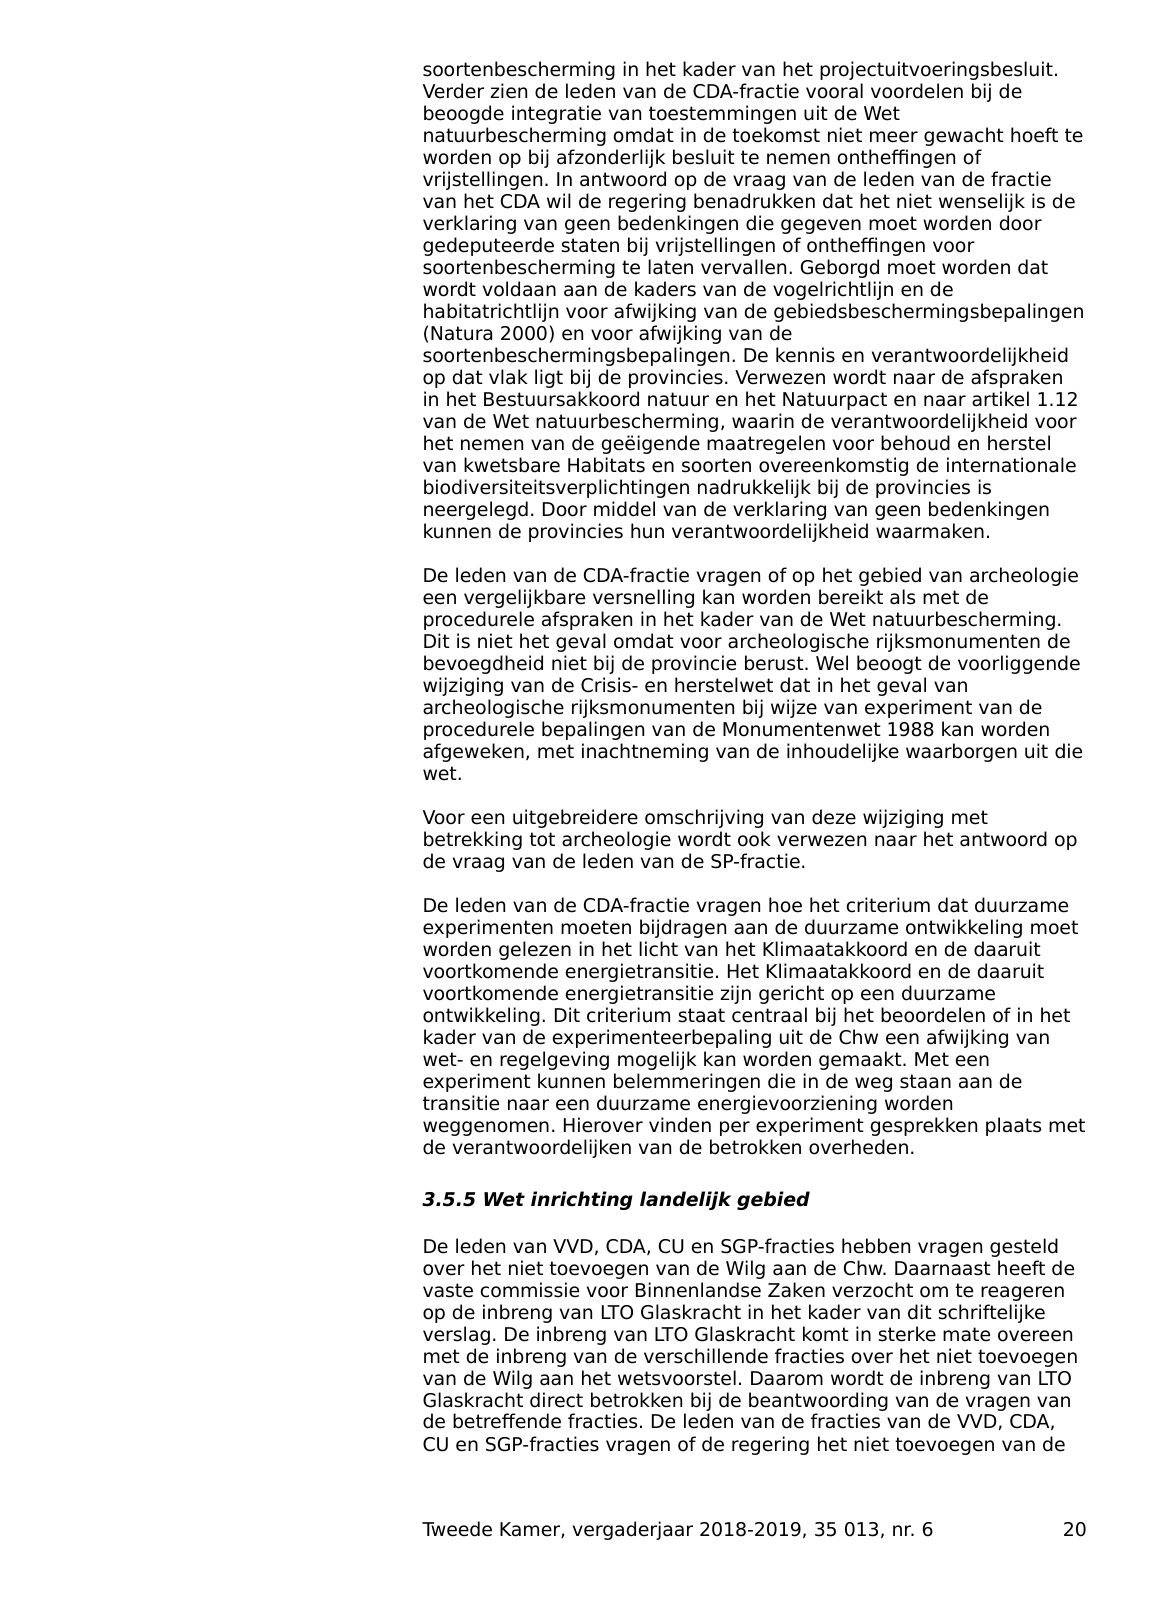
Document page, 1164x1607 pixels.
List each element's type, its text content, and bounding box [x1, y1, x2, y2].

text De leden van VVD, CDA, CU en SGP-fracties hebben vragen gesteld over het niet toevoegen van de Wilg aan de Chw. Daarnaast heeft de vaste commissie voor Binnenlandse Zaken verzocht om te reageren op de inbreng van LTO Glaskracht in het kader van dit schriftelijke verslag. De inbreng van LTO Glaskracht komt in sterke mate overeen met de inbreng van de verschillende fracties over het niet toevoegen van de Wilg aan het wetsvoorstel. Daarom wordt de inbreng van LTO Glaskracht direct betrokken bij de beantwoording van de vragen van de betreffende fracties. De leden van de fracties van de VVD, CDA, CU en SGP-fracties vragen of de regering het niet toevoegen van de [422, 1236, 1087, 1455]
text Voor een uitgebreidere omschrijving van deze wijziging met betrekking tot archeologie wordt ook verwezen naar het antwoord op de vraag van de leden van de SP-fractie. [422, 807, 1087, 873]
text De leden van de CDA-fractie vragen of op het gebied van archeologie een vergelijkbare versnelling kan worden bereikt als met de procedurele afspraken in het kader van de Wet natuurbescherming. Dit is niet het geval omdat voor archeologische rijksmonumenten de bevoegdheid niet bij de provincie berust. Wel beoogt de voorliggende wijziging van de Crisis- en herstelwet dat in het geval van archeologische rijksmonumenten bij wijze van experiment van de procedurele bepalingen van de Monumentenwet 1988 kan worden afgeweken, met inachtneming van de inhoudelijke waarborgen uit die wet. [422, 565, 1087, 784]
text De leden van de CDA-fractie vragen hoe het criterium dat duurzame experimenten moeten bijdragen aan de duurzame ontwikkeling moet worden gelezen in het licht van het Klimaatakkoord en de daaruit voortkomende energietransitie. Het Klimaatakkoord en de daaruit voortkomende energietransitie zijn gericht op een duurzame ontwikkeling. Dit criterium staat centraal bij het beoordelen of in het kader van de experimenteerbepaling uit de Chw een afwijking van wet- en regelgeving mogelijk kan worden gemaakt. Met een experiment kunnen belemmeringen die in de weg staan aan de transitie naar een duurzame energievoorziening worden weggenomen. Hierover vinden per experiment gesprekken plaats met de verantwoordelijken van de betrokken overheden. [422, 895, 1087, 1159]
text soortenbescherming in het kader van het projectuitvoeringsbesluit. Verder zien de leden van de CDA-fractie vooral voordelen bij de beoogde integratie van toestemmingen uit de Wet natuurbescherming omdat in de toekomst niet meer gewacht hoeft te worden op bij afzonderlijk besluit te nemen ontheffingen of vrijstellingen. In antwoord op de vraag van de leden van de fractie van het CDA wil de regering benadrukken dat het niet wenselijk is de verklaring van geen bedenkingen die gegeven moet worden door gedeputeerde staten bij vrijstellingen of ontheffingen voor soortenbescherming te laten vervallen. Geborgd moet worden dat wordt voldaan aan de kaders van de vogelrichtlijn en de habitatrichtlijn voor afwijking van de gebiedsbeschermingsbepalingen (Natura 2000) en voor afwijking van de soortenbeschermingsbepalingen. De kennis en verantwoordelijkheid op dat vlak ligt bij de provincies. Verwezen wordt naar de afspraken in het Bestuursakkoord natuur en het Natuurpact en naar artikel 1.12 van de Wet natuurbescherming, waarin de verantwoordelijkheid voor het nemen van de geëigende maatregelen voor behoud en herstel van kwetsbare Habitats en soorten overeenkomstig de internationale biodiversiteitsverplichtingen nadrukkelijk bij de provincies is neergelegd. Door middel van de verklaring van geen bedenkingen kunnen de provincies hun verantwoordelijkheid waarmaken. [422, 59, 1087, 543]
subtitle 3.5.5 Wet inrichting landelijk gebied [422, 1189, 1087, 1211]
